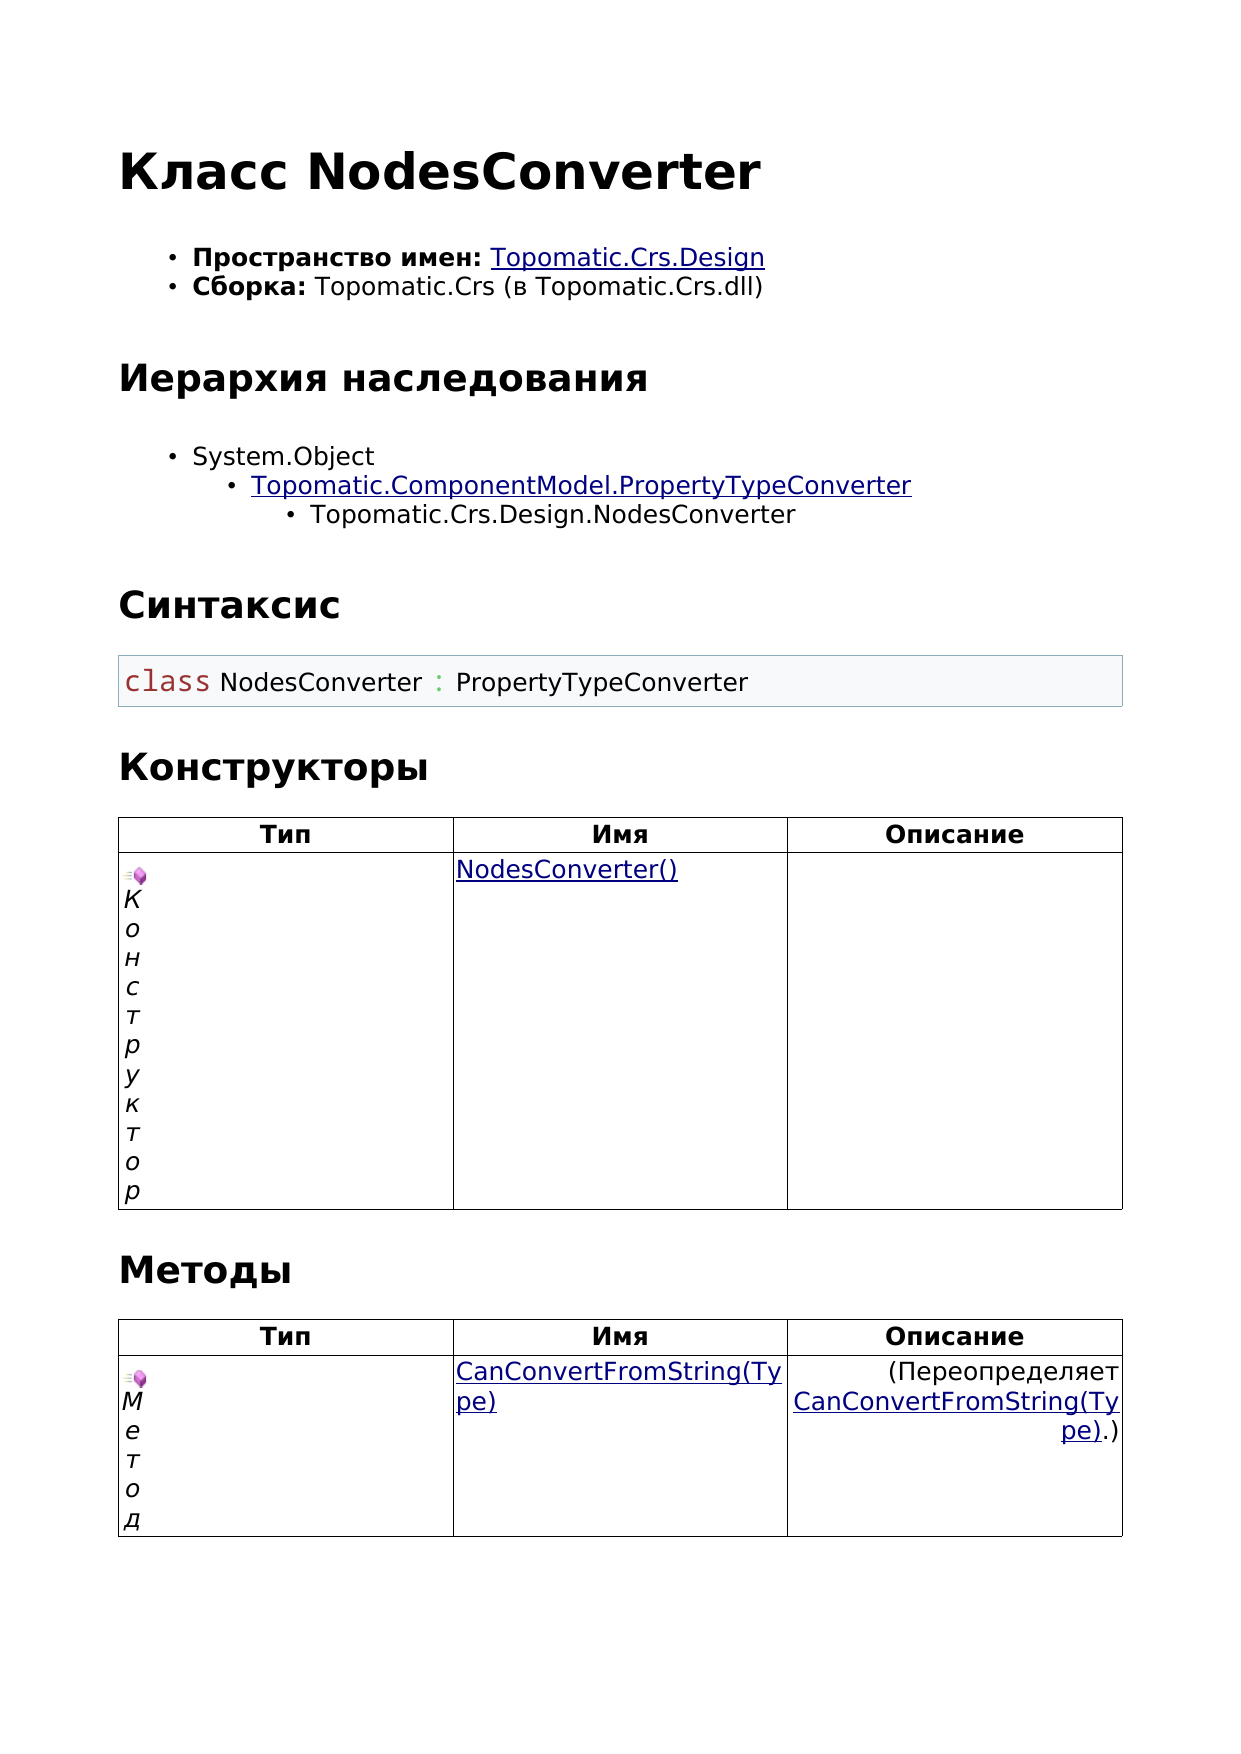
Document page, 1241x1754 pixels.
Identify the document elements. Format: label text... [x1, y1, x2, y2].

table_cell [119, 1356, 453, 1536]
table_header Имя [454, 1320, 787, 1354]
subtitle Методы [118, 1248, 1122, 1292]
table_cell [788, 853, 1122, 1208]
table_cell [119, 853, 453, 1208]
table_header Описание [788, 818, 1122, 852]
list Пространство имен: Topomatic.Crs.Design [177, 243, 1122, 272]
subtitle Синтаксис [118, 584, 1122, 627]
picture [121, 1370, 147, 1388]
table_header Тип [119, 818, 453, 852]
list System.Object [177, 442, 1122, 471]
table_header Имя [454, 818, 787, 852]
table_cell CanConvertFromString(Type) [454, 1356, 787, 1536]
list Topomatic.Crs.Design.NodesConverter [295, 500, 1122, 529]
list Topomatic.ComponentModel.PropertyTypeConverter [236, 471, 1122, 500]
table_header Описание [788, 1320, 1122, 1354]
list Сборка: Topomatic.Crs (в Topomatic.Crs.dll) [177, 272, 1122, 302]
subtitle Иерархия наследования [118, 356, 1122, 400]
picture [121, 867, 147, 885]
table_cell (Переопределяет CanConvertFromString(Type).) [788, 1356, 1122, 1536]
subtitle Конструкторы [118, 746, 1122, 790]
table_header Тип [119, 1320, 453, 1354]
table_cell NodesConverter() [454, 853, 787, 1208]
table_header class NodesConverter : PropertyTypeConverter [119, 656, 1122, 706]
subtitle Класс NodesConverter [118, 143, 1122, 201]
